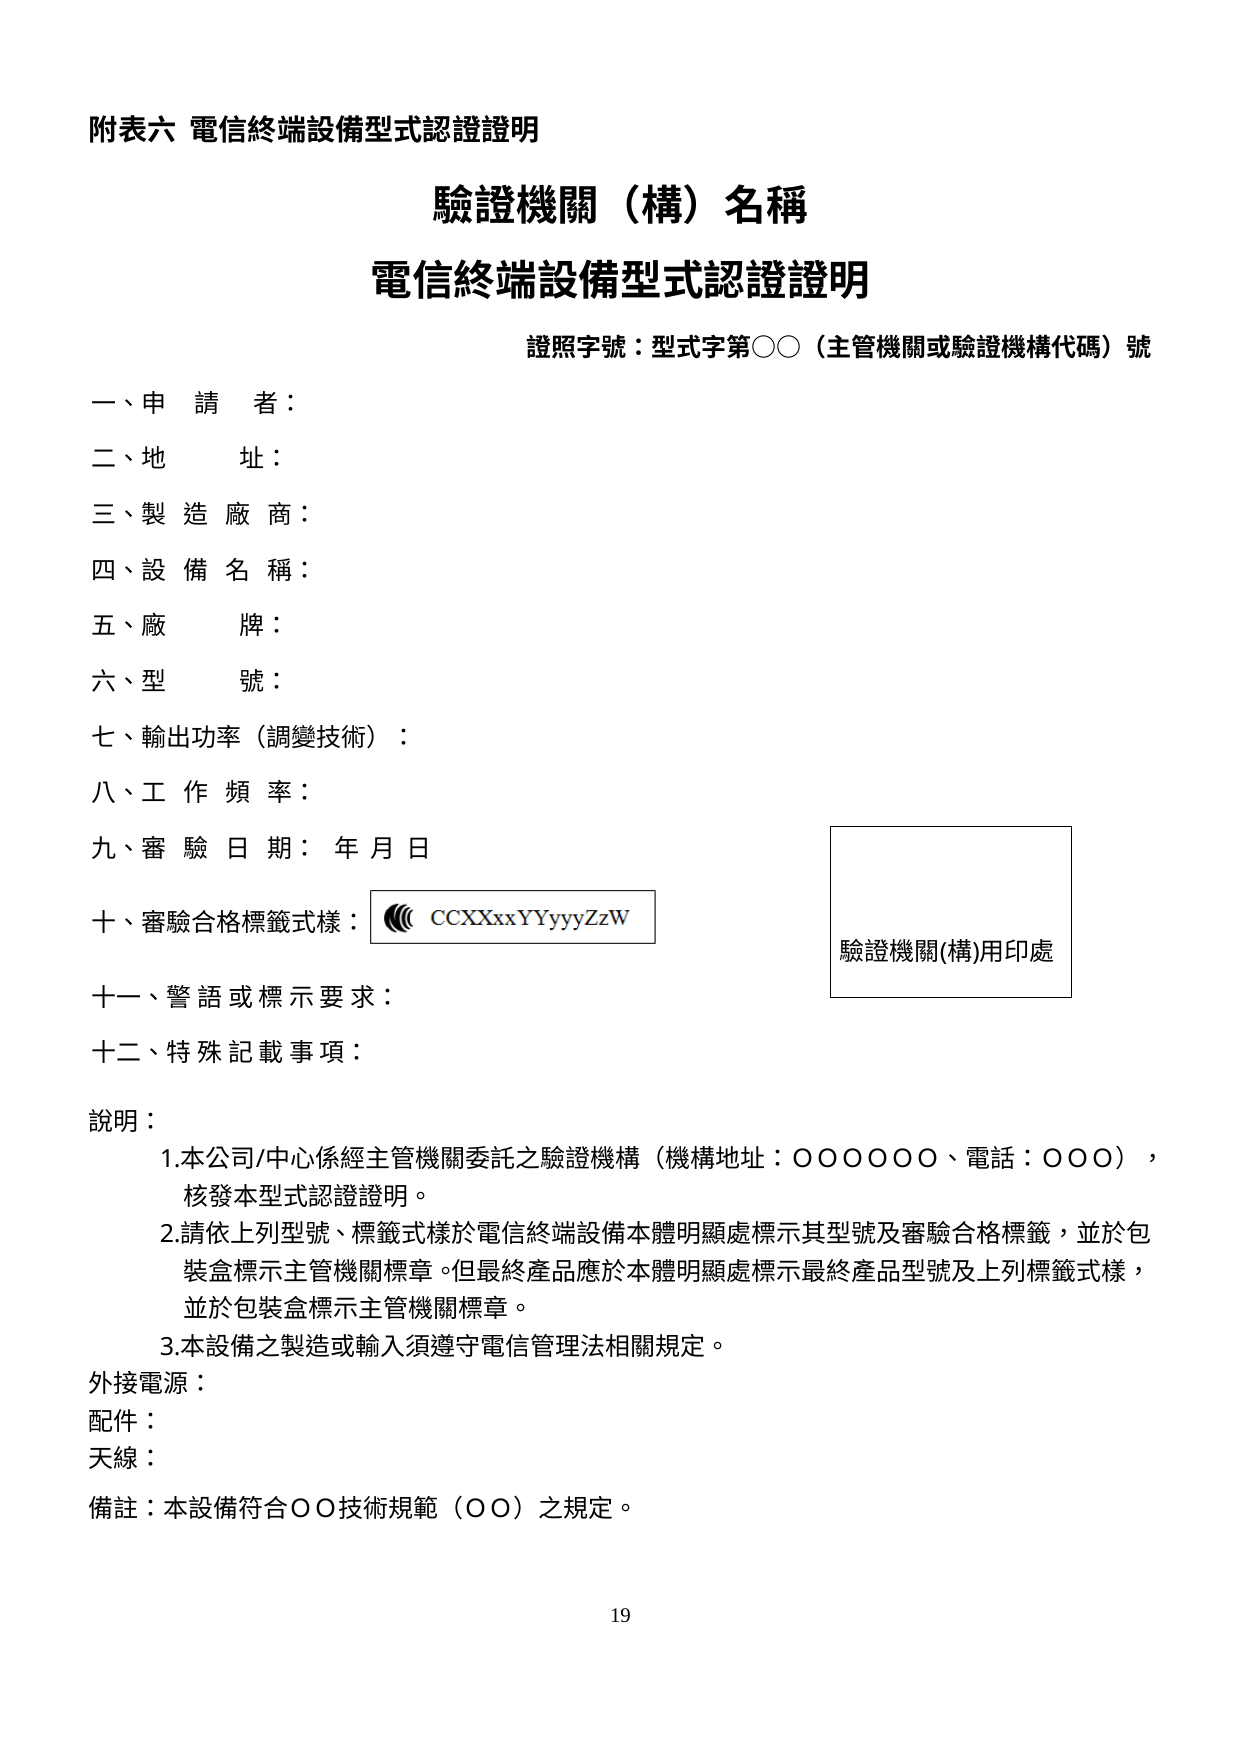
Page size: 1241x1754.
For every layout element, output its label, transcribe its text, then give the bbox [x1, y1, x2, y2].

text [831, 828, 1071, 865]
text [1072, 883, 1152, 958]
text 七、輸出功率（調變技術）： [92, 716, 1152, 754]
text 十二、特 殊 記 載 事 項： [92, 1032, 1152, 1069]
text 三、製 造 廠 商： [92, 494, 1152, 531]
text 說明： [89, 1100, 1152, 1138]
text 附表六 電信終端設備型式認證證明 [89, 90, 1137, 165]
text 二、地 址： [92, 438, 1152, 476]
text 九、審 驗 日 期： 年 月 日 [92, 828, 830, 865]
text 電信終端設備型式認證證明 [89, 240, 1152, 315]
text 1.本公司/中心係經主管機關委託之驗證機構（機構地址：ＯＯＯＯＯＯ、電話：ＯＯＯ），核發本型式認證證明。 [159, 1138, 1152, 1213]
text 備註：本設備符合ＯＯ技術規範（ＯＯ）之規定。 [89, 1488, 1152, 1525]
text [831, 883, 1071, 928]
text 六、型 號： [92, 661, 1152, 698]
text 2.請依上列型號、標籤式樣於電信終端設備本體明顯處標示其型號及審驗合格標籤，並於包裝盒標示主管機關標章。但最終產品應於本體明顯處標示最終產品型號及上列標籤式樣，並於包裝盒標示主管機關標章。 [159, 1213, 1152, 1325]
text 五、廠 牌： [92, 605, 1152, 643]
text 驗證機關（構）名稱 [89, 165, 1152, 240]
text 四、設 備 名 稱： [92, 549, 1152, 587]
text 外接電源： [89, 1363, 1152, 1400]
text 十一、警 語 或 標 示 要 求： [92, 976, 1152, 1014]
text 3.本設備之製造或輸入須遵守電信管理法相關規定。 [159, 1325, 1152, 1363]
picture [368, 888, 660, 946]
text 天線： [89, 1438, 1152, 1475]
text 驗證機關(構)用印處 [831, 928, 1071, 967]
text [1072, 828, 1152, 865]
text 十、審驗合格標籤式樣： [92, 883, 830, 958]
text 八、工 作 頻 率： [92, 772, 1152, 809]
text 一、申 請 者： [92, 383, 1152, 420]
text 證照字號：型式字第○○（主管機關或驗證機構代碼）號 [148, 327, 1152, 364]
text 配件： [89, 1400, 1152, 1438]
